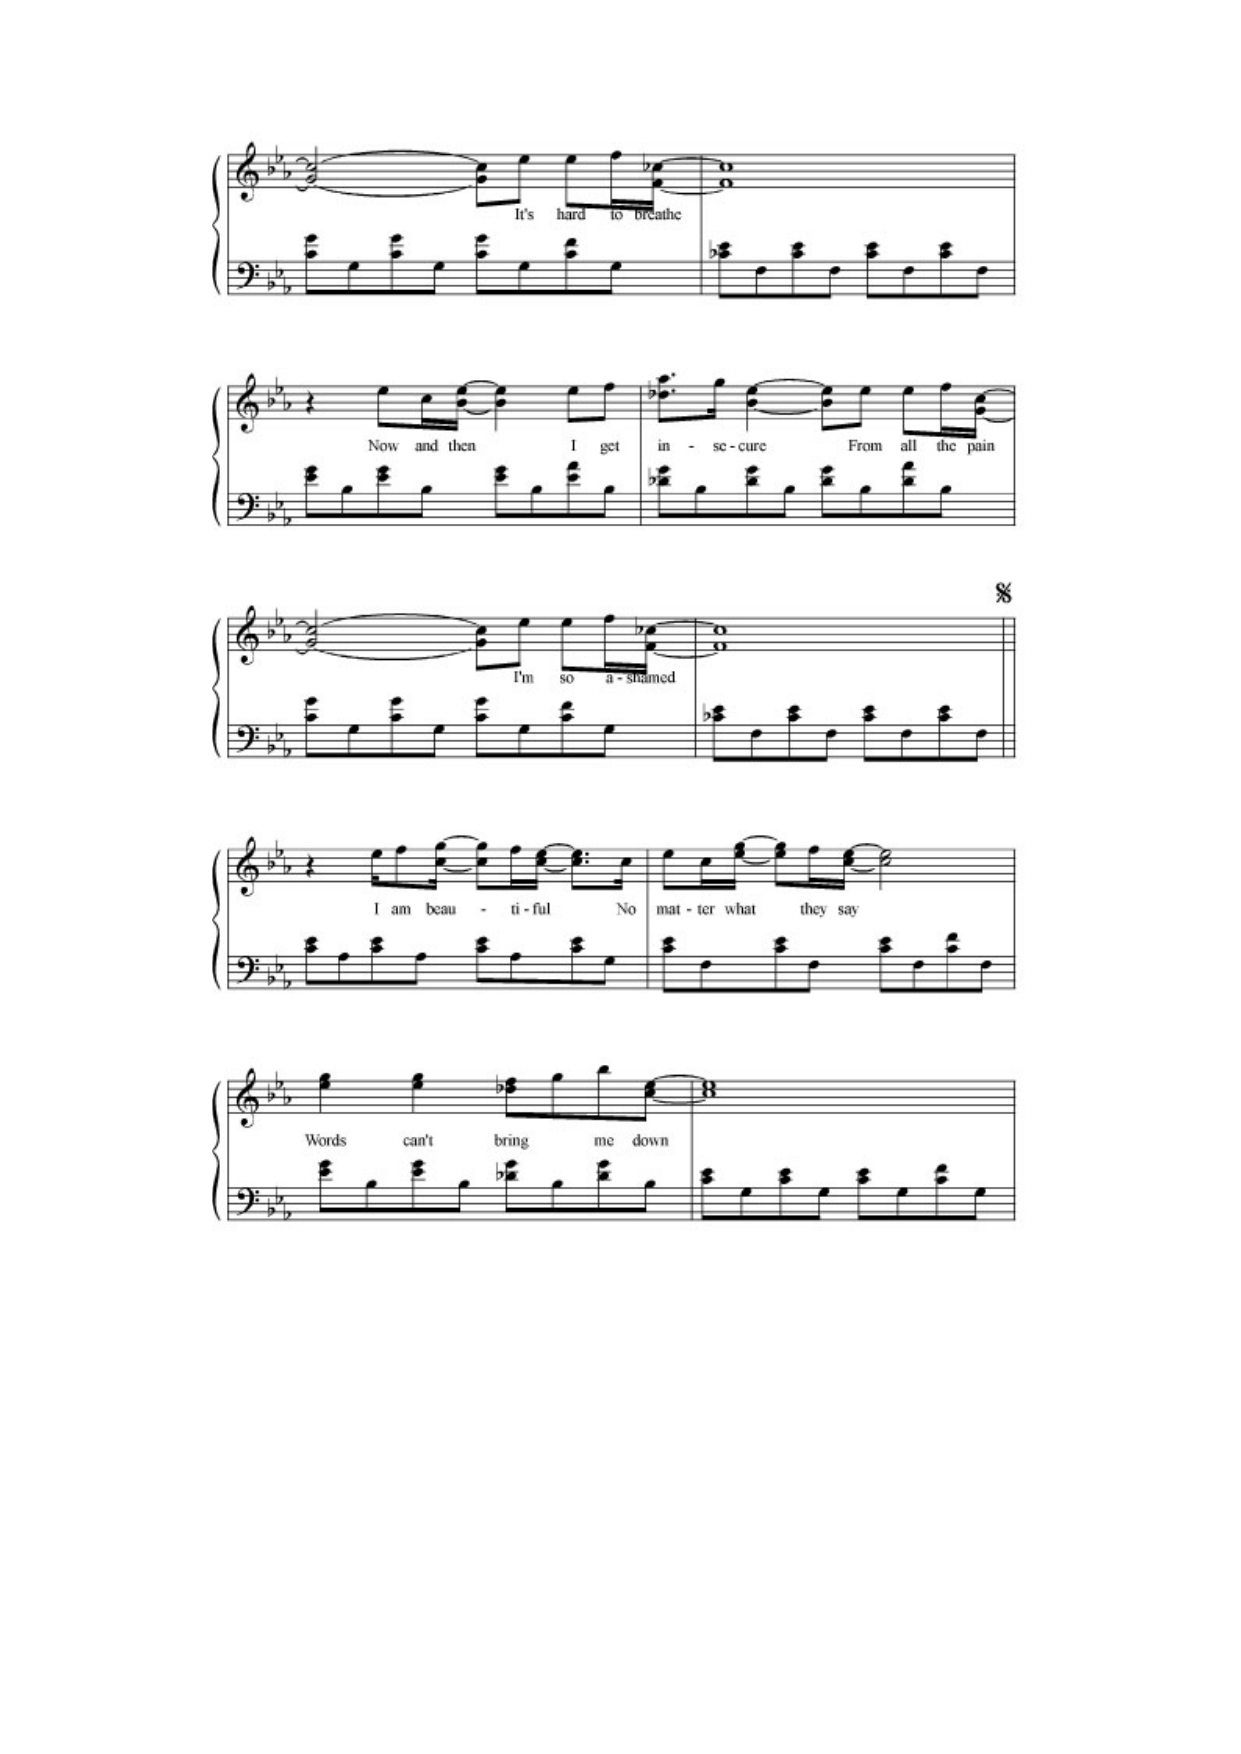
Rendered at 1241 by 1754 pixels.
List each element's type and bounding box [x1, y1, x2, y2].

picture [212, 118, 1028, 1236]
